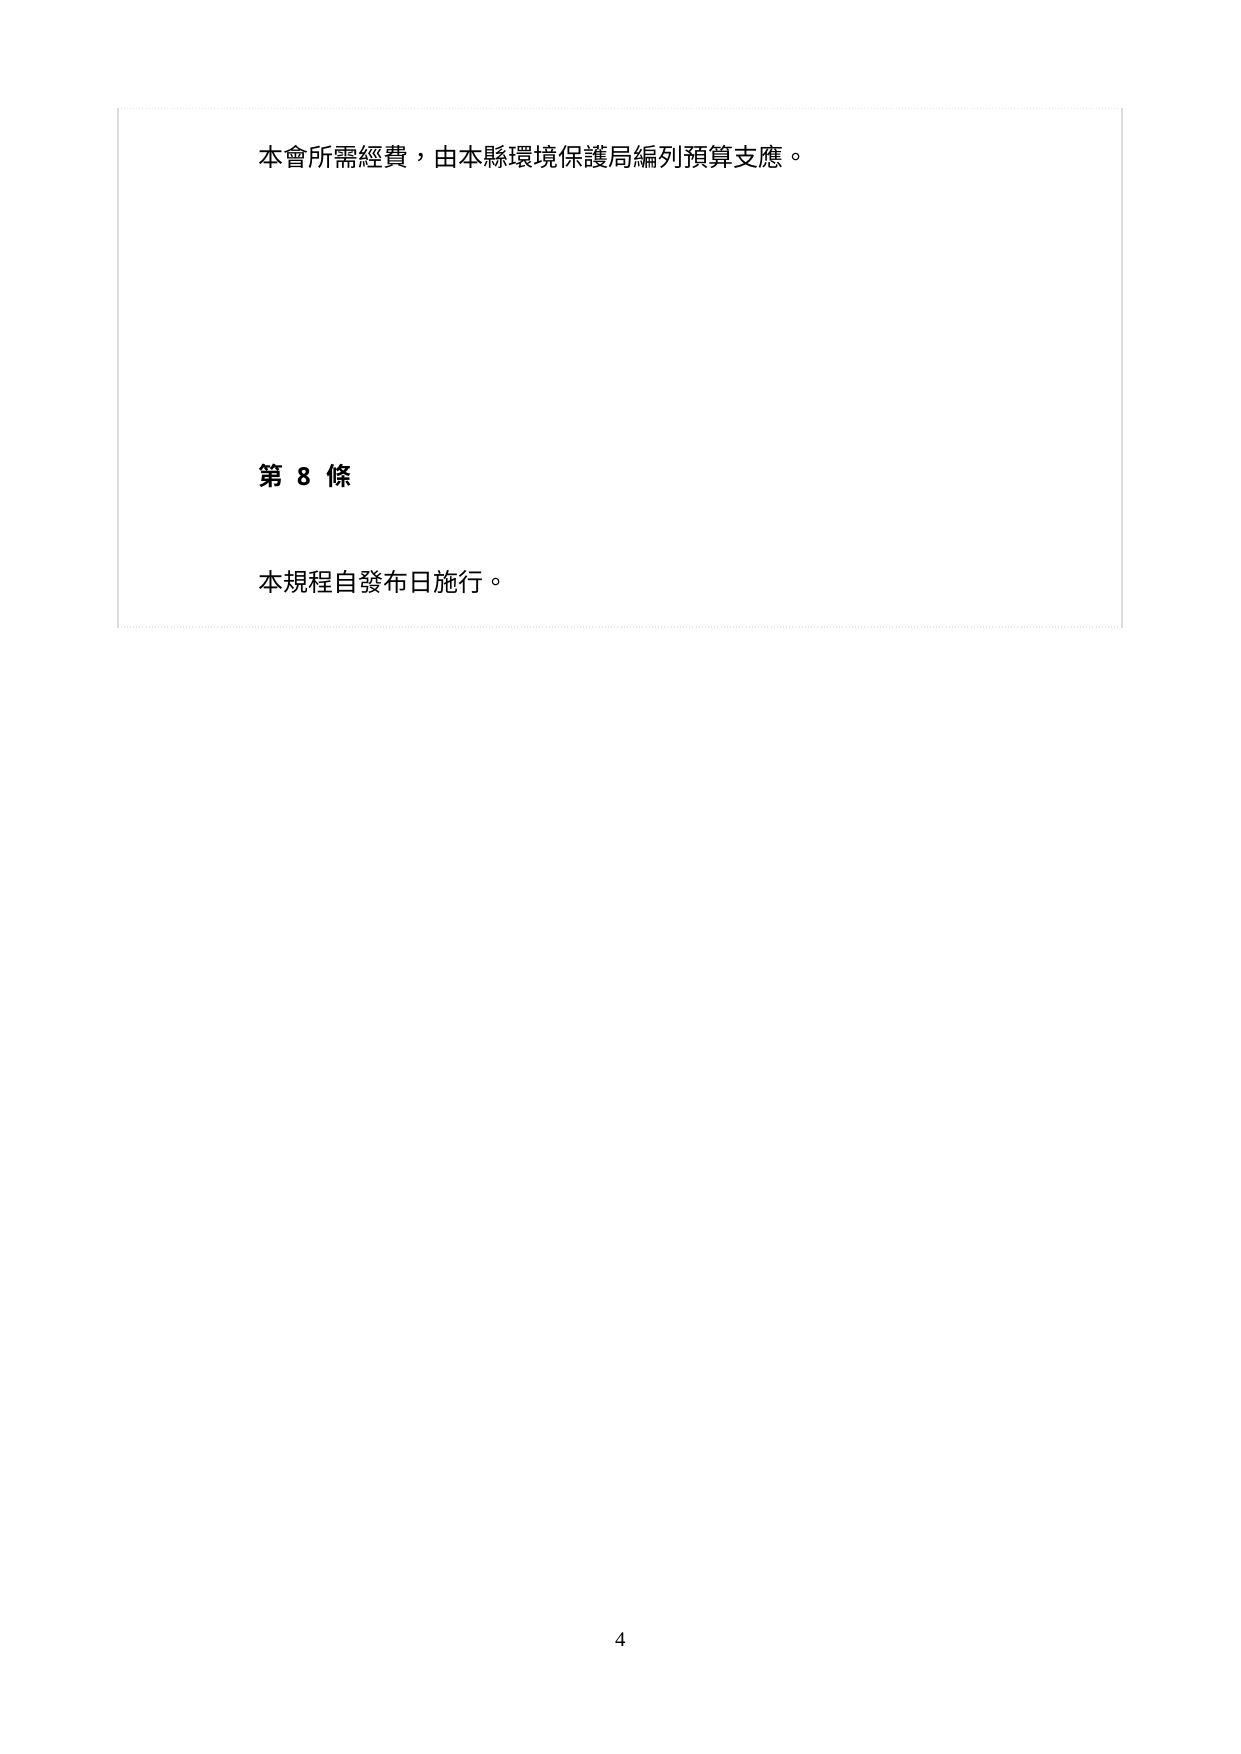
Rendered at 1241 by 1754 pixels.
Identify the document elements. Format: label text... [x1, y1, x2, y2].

table_cell [119, 108, 259, 626]
table_cell 本會所需經費，由本縣環境保護局編列預算支應。 第 8 條 本規程自發布日施行。 [259, 108, 1121, 626]
